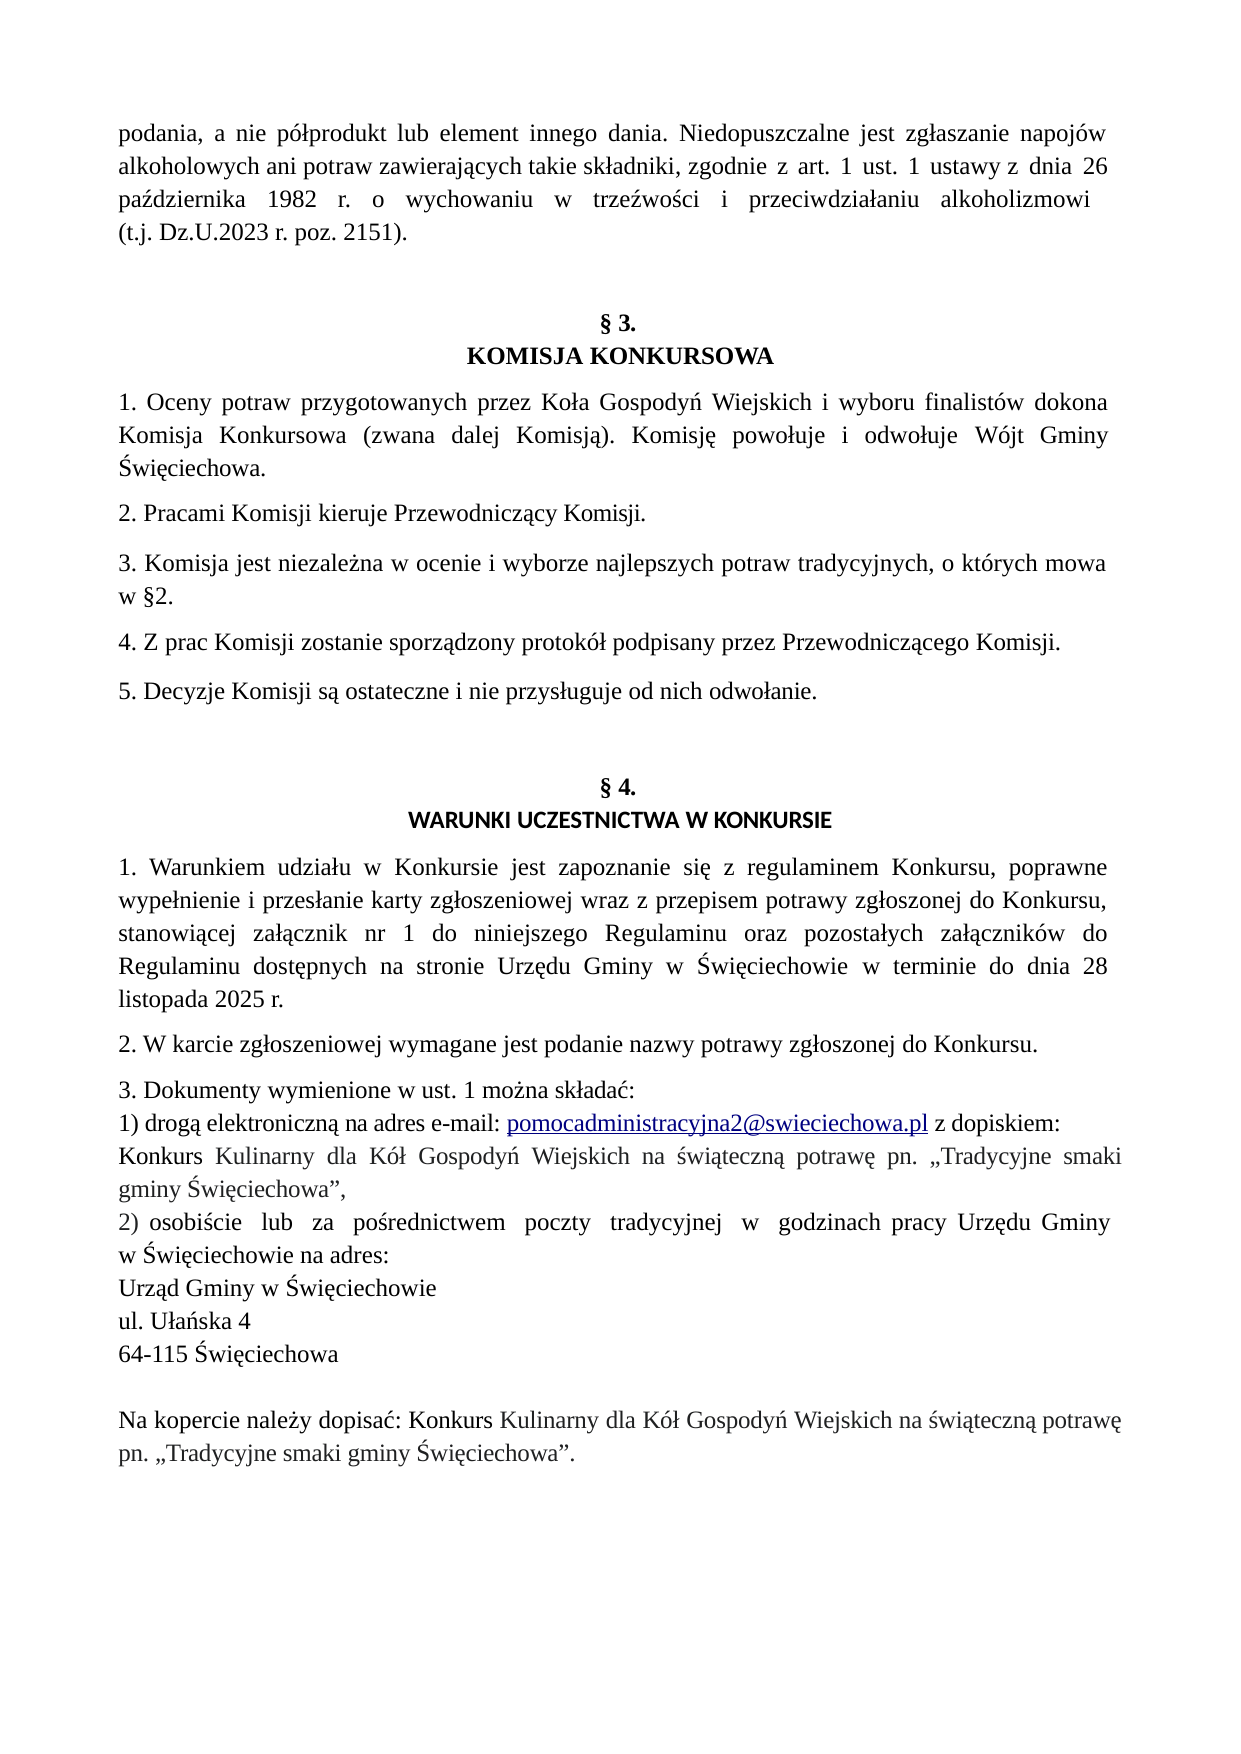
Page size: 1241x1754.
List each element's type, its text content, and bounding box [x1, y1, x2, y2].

subtitle WARUNKI UCZESTNICTWA W KONKURSIE [308, 804, 932, 835]
list 4. Z prac Komisji zostanie sporządzony protokół podpisany przez Przewodniczącego Komisji. [118, 627, 1122, 656]
list 3. Dokumenty wymienione w ust. 1 można składać: 1) drogą elektroniczną na adres e-mail: pomocadministracyjna2@swieciechowa.pl z dopiskiem: Konkurs Kulinarny dla Kół Gospodyń Wiejskich na świąteczną potrawę pn. „Tradycyjne smaki gminy Święciechowa”, 2) osobiście lub za pośrednictwem poczty tradycyjnej w godzinach pracy Urzędu Gminy w Święciechowie na adres: Urząd Gminy w Święciechowie ul. Ułańska 4 64-115 Święciechowa Na kopercie należy dopisać: Konkurs Kulinarny dla Kół Gospodyń Wiejskich na świąteczną potrawę pn. „Tradycyjne smaki gminy Święciechowa”. [118, 1075, 1122, 1467]
list 3. Komisja jest niezależna w ocenie i wyborze najlepszych potraw tradycyjnych, o których mowa w §2. [118, 548, 1108, 610]
list podania, a nie półprodukt lub element innego dania. Niedopuszczalne jest zgłaszanie napojów alkoholowych ani potraw zawierających takie składniki, zgodnie z art. 1 ust. 1 ustawy z dnia 26 października 1982 r. o wychowaniu w trzeźwości i przeciwdziałaniu alkoholizmowi (t.j. Dz.U.2023 r. poz. 2151). [118, 118, 1108, 246]
subtitle KOMISJA KONKURSOWA [308, 341, 933, 370]
text § 4. [308, 772, 928, 800]
list 2. W karcie zgłoszeniowej wymagane jest podanie nazwy potrawy zgłoszonej do Konkursu. [118, 1029, 1108, 1058]
list 2. Pracami Komisji kieruje Przewodniczący Komisji. [118, 498, 1122, 527]
list 5. Decyzje Komisji są ostateczne i nie przysługuje od nich odwołanie. [118, 676, 1122, 705]
list 1. Oceny potraw przygotowanych przez Koła Gospodyń Wiejskich i wyboru finalistów dokona Komisja Konkursowa (zwana dalej Komisją). Komisję powołuje i odwołuje Wójt Gminy Święciechowa. [118, 387, 1108, 482]
list 1. Warunkiem udziału w Konkursie jest zapoznanie się z regulaminem Konkursu, poprawne wypełnienie i przesłanie karty zgłoszeniowej wraz z przepisem potrawy zgłoszonej do Konkursu, stanowiącej załącznik nr 1 do niniejszego Regulaminu oraz pozostałych załączników do Regulaminu dostępnych na stronie Urzędu Gminy w Święciechowie w terminie do dnia 28 listopada 2025 r. [118, 852, 1108, 1012]
text § 3. [308, 308, 928, 337]
